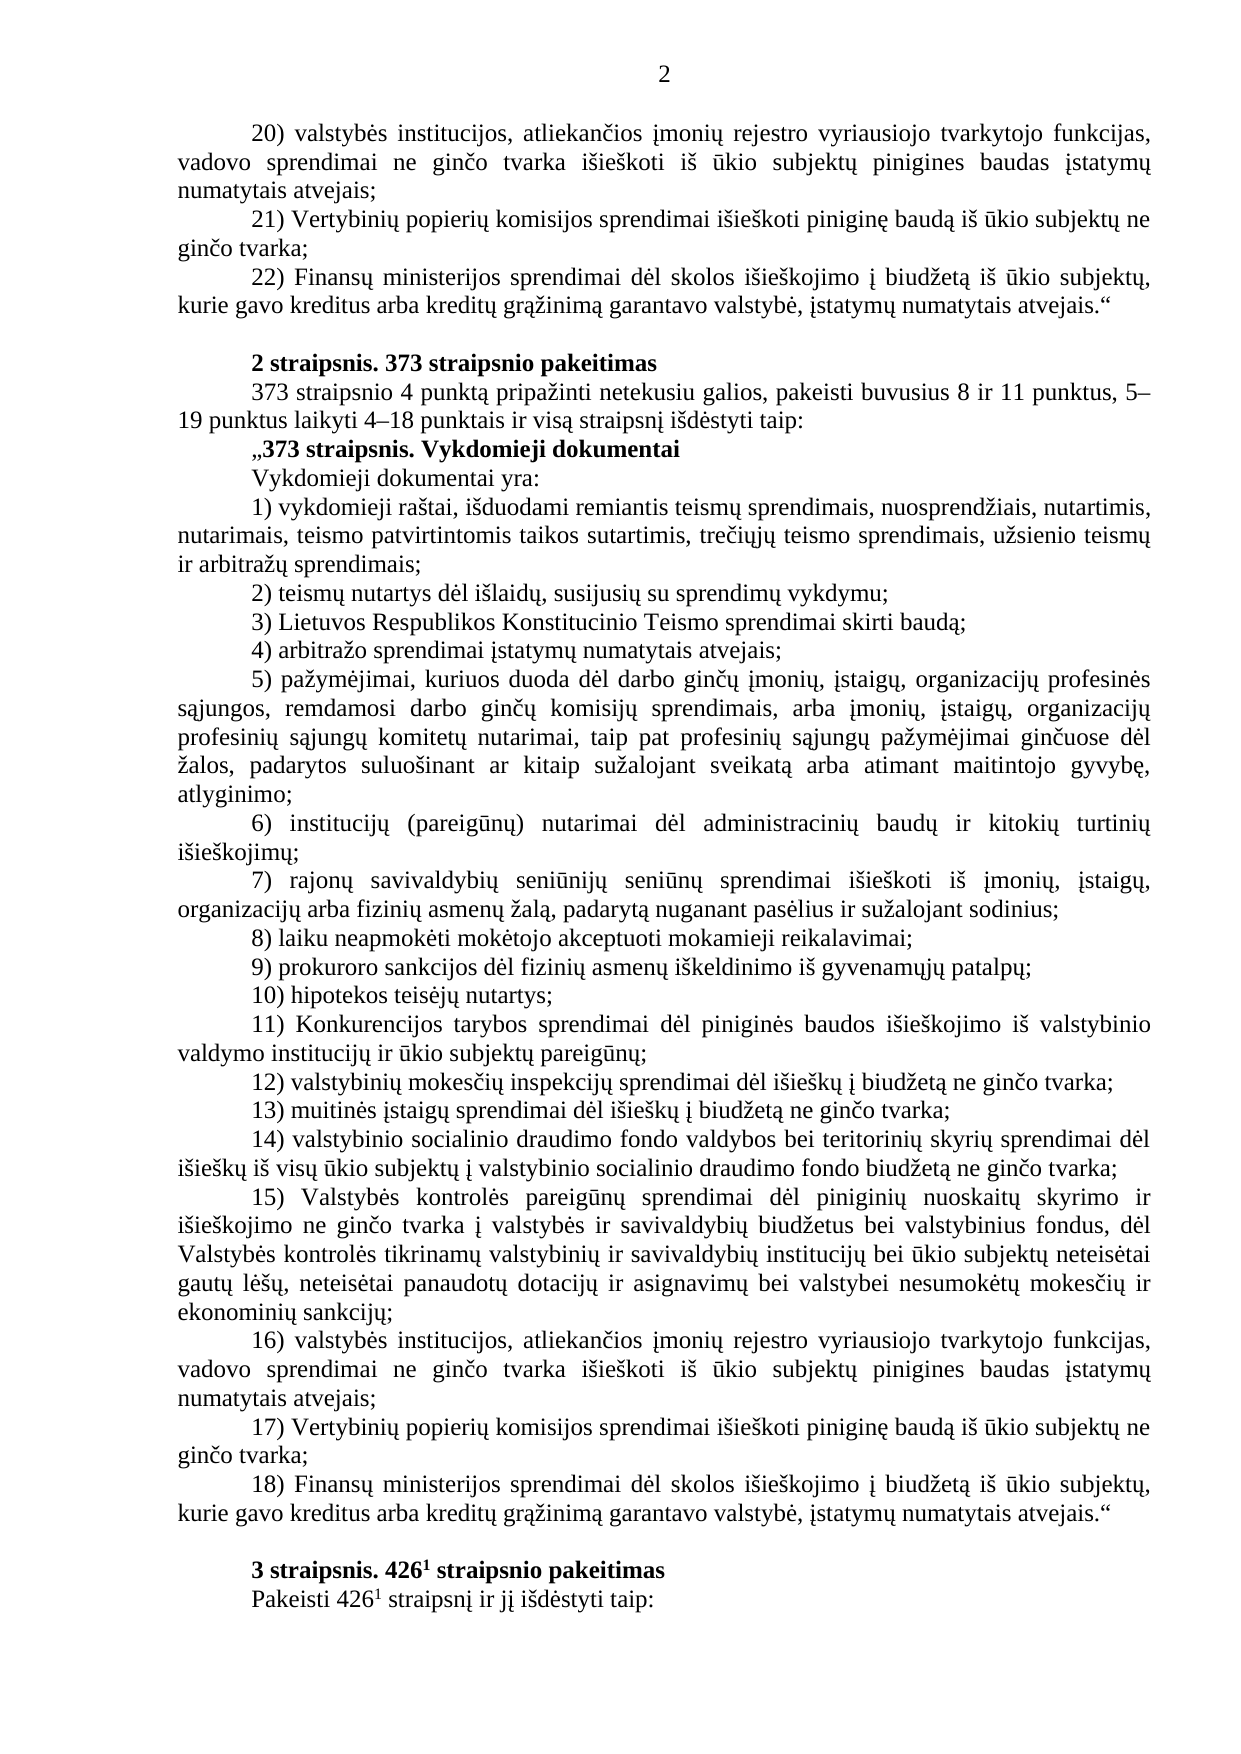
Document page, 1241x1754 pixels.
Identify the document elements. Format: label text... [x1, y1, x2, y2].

text 3 straipsnis. 4261 straipsnio pakeitimas [177, 1556, 1152, 1584]
text „373 straipsnis. Vykdomieji dokumentai [177, 434, 1152, 463]
text 20) valstybės institucijos, atliekančios įmonių rejestro vyriausiojo tvarkytojo funkcijas, vadovo sprendimai ne ginčo tvarka išieškoti iš ūkio subjektų pinigines baudas įstatymų numatytais atvejais; [177, 118, 1152, 204]
text 2) teismų nutartys dėl išlaidų, susijusių su sprendimų vykdymu; [177, 578, 1152, 607]
text 9) prokuroro sankcijos dėl fizinių asmenų iškeldinimo iš gyvenamųjų patalpų; [177, 952, 1152, 981]
text 16) valstybės institucijos, atliekančios įmonių rejestro vyriausiojo tvarkytojo funkcijas, vadovo sprendimai ne ginčo tvarka išieškoti iš ūkio subjektų pinigines baudas įstatymų numatytais atvejais; [177, 1326, 1152, 1412]
text 4) arbitražo sprendimai įstatymų numatytais atvejais; [177, 636, 1152, 664]
text 7) rajonų savivaldybių seniūnijų seniūnų sprendimai išieškoti iš įmonių, įstaigų, organizacijų arba fizinių asmenų žalą, padarytą nuganant pasėlius ir sužalojant sodinius; [177, 866, 1152, 923]
text 8) laiku neapmokėti mokėtojo akceptuoti mokamieji reikalavimai; [177, 923, 1152, 952]
text 5) pažymėjimai, kuriuos duoda dėl darbo ginčų įmonių, įstaigų, organizacijų profesinės sąjungos, remdamosi darbo ginčų komisijų sprendimais, arba įmonių, įstaigų, organizacijų profesinių sąjungų komitetų nutarimai, taip pat profesinių sąjungų pažymėjimai ginčuose dėl žalos, padarytos suluošinant ar kitaip sužalojant sveikatą arba atimant maitintojo gyvybę, atlyginimo; [177, 664, 1152, 808]
text 10) hipotekos teisėjų nutartys; [177, 981, 1152, 1009]
text 13) muitinės įstaigų sprendimai dėl išieškų į biudžetą ne ginčo tvarka; [177, 1096, 1152, 1124]
text 11) Konkurencijos tarybos sprendimai dėl piniginės baudos išieškojimo iš valstybinio valdymo institucijų ir ūkio subjektų pareigūnų; [177, 1009, 1152, 1067]
text 21) Vertybinių popierių komisijos sprendimai išieškoti piniginę baudą iš ūkio subjektų ne ginčo tvarka; [177, 204, 1152, 262]
text 18) Finansų ministerijos sprendimai dėl skolos išieškojimo į biudžetą iš ūkio subjektų, kurie gavo kreditus arba kreditų grąžinimą garantavo valstybė, įstatymų numatytais atvejais.“ [177, 1469, 1152, 1527]
text Pakeisti 4261 straipsnį ir jį išdėstyti taip: [177, 1584, 1152, 1613]
text 15) Valstybės kontrolės pareigūnų sprendimai dėl piniginių nuoskaitų skyrimo ir išieškojimo ne ginčo tvarka į valstybės ir savivaldybių biudžetus bei valstybinius fondus, dėl Valstybės kontrolės tikrinamų valstybinių ir savivaldybių institucijų bei ūkio subjektų neteisėtai gautų lėšų, neteisėtai panaudotų dotacijų ir asignavimų bei valstybei nesumokėtų mokesčių ir ekonominių sankcijų; [177, 1182, 1152, 1326]
text 3) Lietuvos Respublikos Konstitucinio Teismo sprendimai skirti baudą; [177, 607, 1152, 636]
text Vykdomieji dokumentai yra: [177, 463, 1152, 492]
text 6) institucijų (pareigūnų) nutarimai dėl administracinių baudų ir kitokių turtinių išieškojimų; [177, 808, 1152, 866]
text 22) Finansų ministerijos sprendimai dėl skolos išieškojimo į biudžetą iš ūkio subjektų, kurie gavo kreditus arba kreditų grąžinimą garantavo valstybė, įstatymų numatytais atvejais.“ [177, 262, 1152, 319]
text 12) valstybinių mokesčių inspekcijų sprendimai dėl išieškų į biudžetą ne ginčo tvarka; [177, 1067, 1152, 1096]
text 17) Vertybinių popierių komisijos sprendimai išieškoti piniginę baudą iš ūkio subjektų ne ginčo tvarka; [177, 1412, 1152, 1469]
text 14) valstybinio socialinio draudimo fondo valdybos bei teritorinių skyrių sprendimai dėl išieškų iš visų ūkio subjektų į valstybinio socialinio draudimo fondo biudžetą ne ginčo tvarka; [177, 1124, 1152, 1182]
text 373 straipsnio 4 punktą pripažinti netekusiu galios, pakeisti buvusius 8 ir 11 punktus, 5–19 punktus laikyti 4–18 punktais ir visą straipsnį išdėstyti taip: [177, 377, 1152, 434]
text 2 straipsnis. 373 straipsnio pakeitimas [177, 348, 1152, 377]
text 1) vykdomieji raštai, išduodami remiantis teismų sprendimais, nuosprendžiais, nutartimis, nutarimais, teismo patvirtintomis taikos sutartimis, trečiųjų teismo sprendimais, užsienio teismų ir arbitražų sprendimais; [177, 492, 1152, 578]
